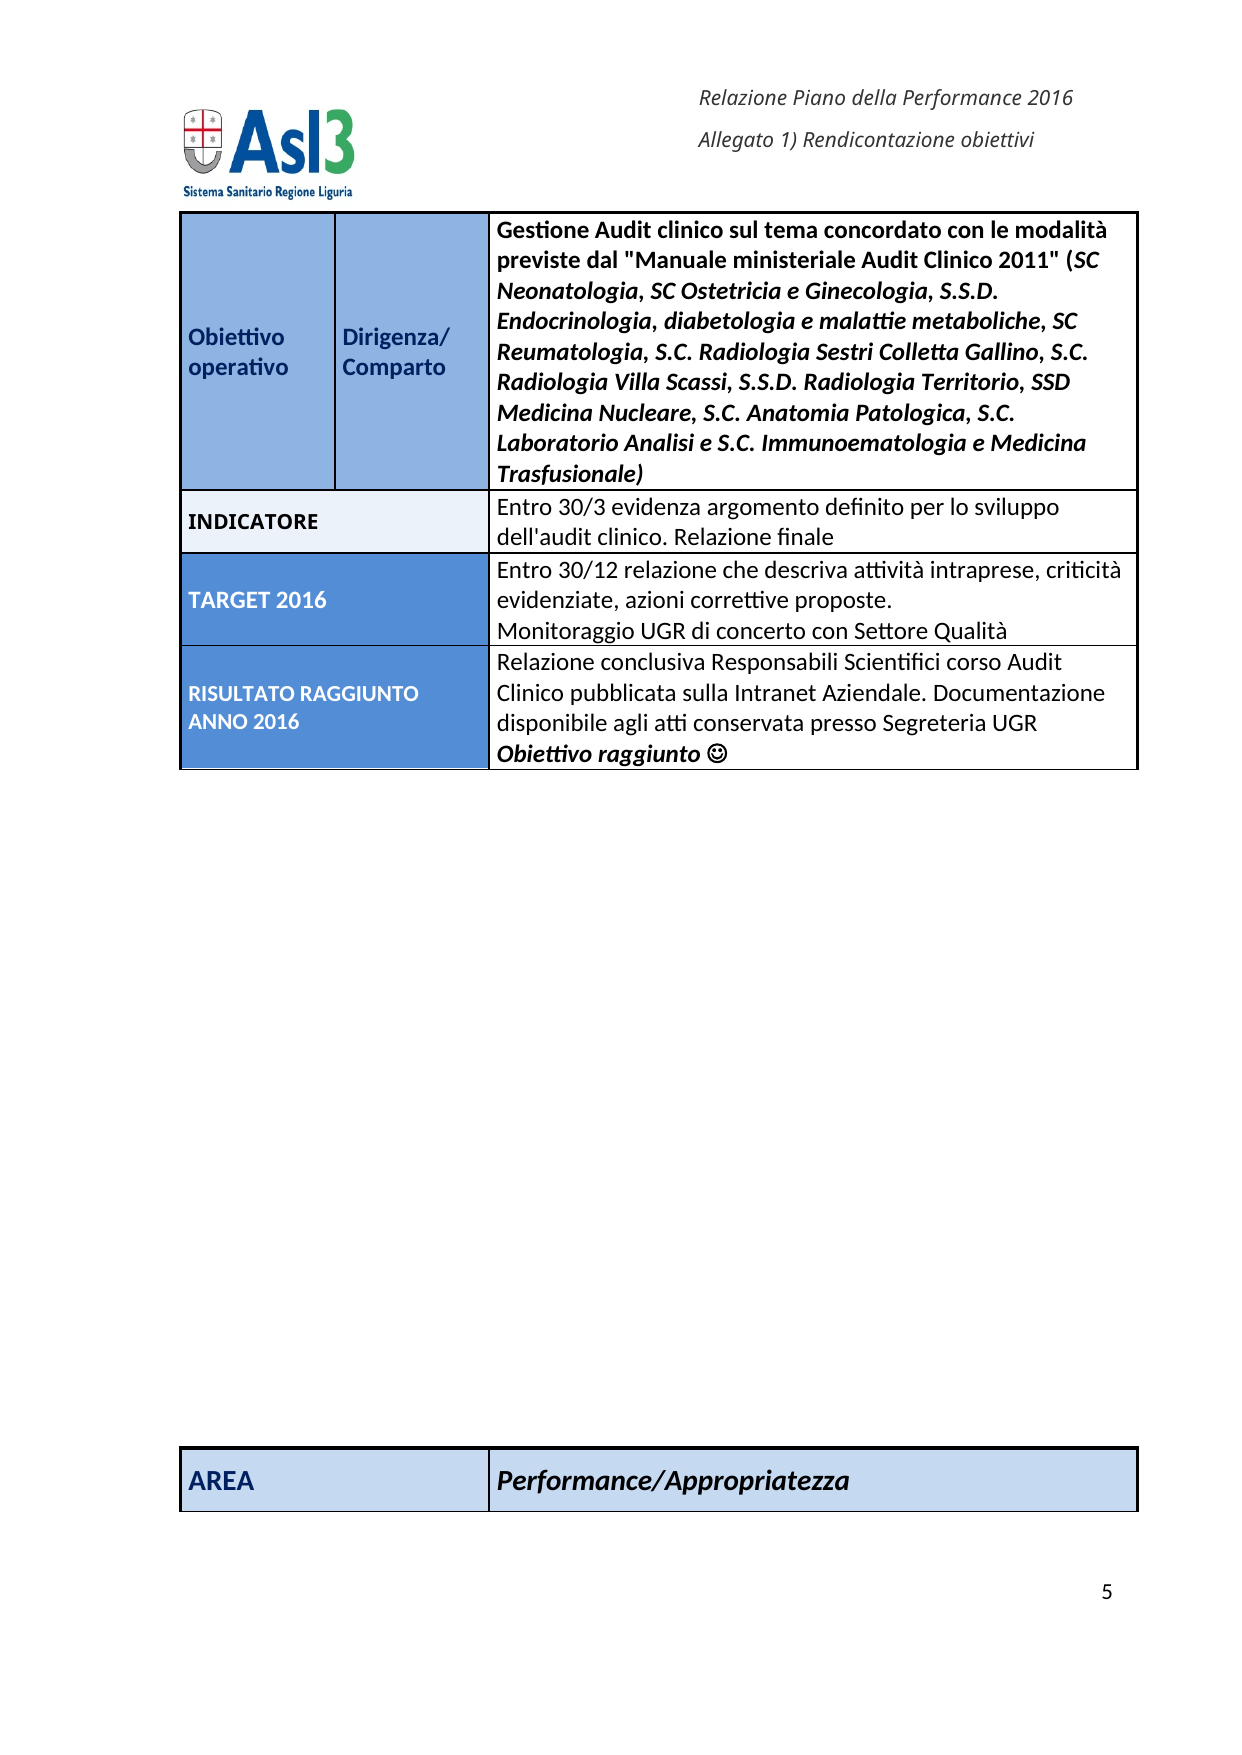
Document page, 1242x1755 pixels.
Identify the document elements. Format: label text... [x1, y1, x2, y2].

table_cell Relazione conclusiva Responsabili Scientifici corso Audit Clinico pubblicata sulla Intranet Aziendale. Documentazione disponibile agli atti conservata presso Segreteria UGR Obiettivo raggiunto  [490, 646, 1136, 768]
table_cell [335, 554, 488, 645]
table_cell Dirigenza/ Comparto [336, 214, 488, 489]
table_header Performance/Appropriatezza [490, 1450, 1136, 1511]
table_cell Gestione Audit clinico sul tema concordato con le modalità previste dal "Manuale ministeriale Audit Clinico 2011" (SC Neonatologia, SC Ostetricia e Ginecologia, S.S.D. Endocrinologia, diabetologia e malattie metaboliche, SC Reumatologia, S.C. Radiologia Sestri Colletta Gallino, S.C. Radiologia Villa Scassi, S.S.D. Radiologia Territorio, SSD Medicina Nucleare, S.C. Anatomia Patologica, S.C. Laboratorio Analisi e S.C. Immunoematologia e Medicina Trasfusionale) [490, 214, 1136, 489]
table_header AREA [182, 1450, 488, 1511]
table_cell TARGET 2016 [182, 554, 335, 645]
table_cell Entro 30/3 evidenza argomento definito per lo sviluppo dell'audit clinico. Relazione finale [490, 491, 1136, 552]
table_cell Obiettivo operativo [182, 214, 334, 489]
table_cell Entro 30/12 relazione che descriva attività intraprese, criticità evidenziate, azioni correttive proposte. Monitoraggio UGR di concerto con Settore Qualità [490, 554, 1136, 645]
table_cell RISULTATO RAGGIUNTO ANNO 2016 [182, 646, 488, 768]
table_cell INDICATORE [182, 491, 488, 552]
